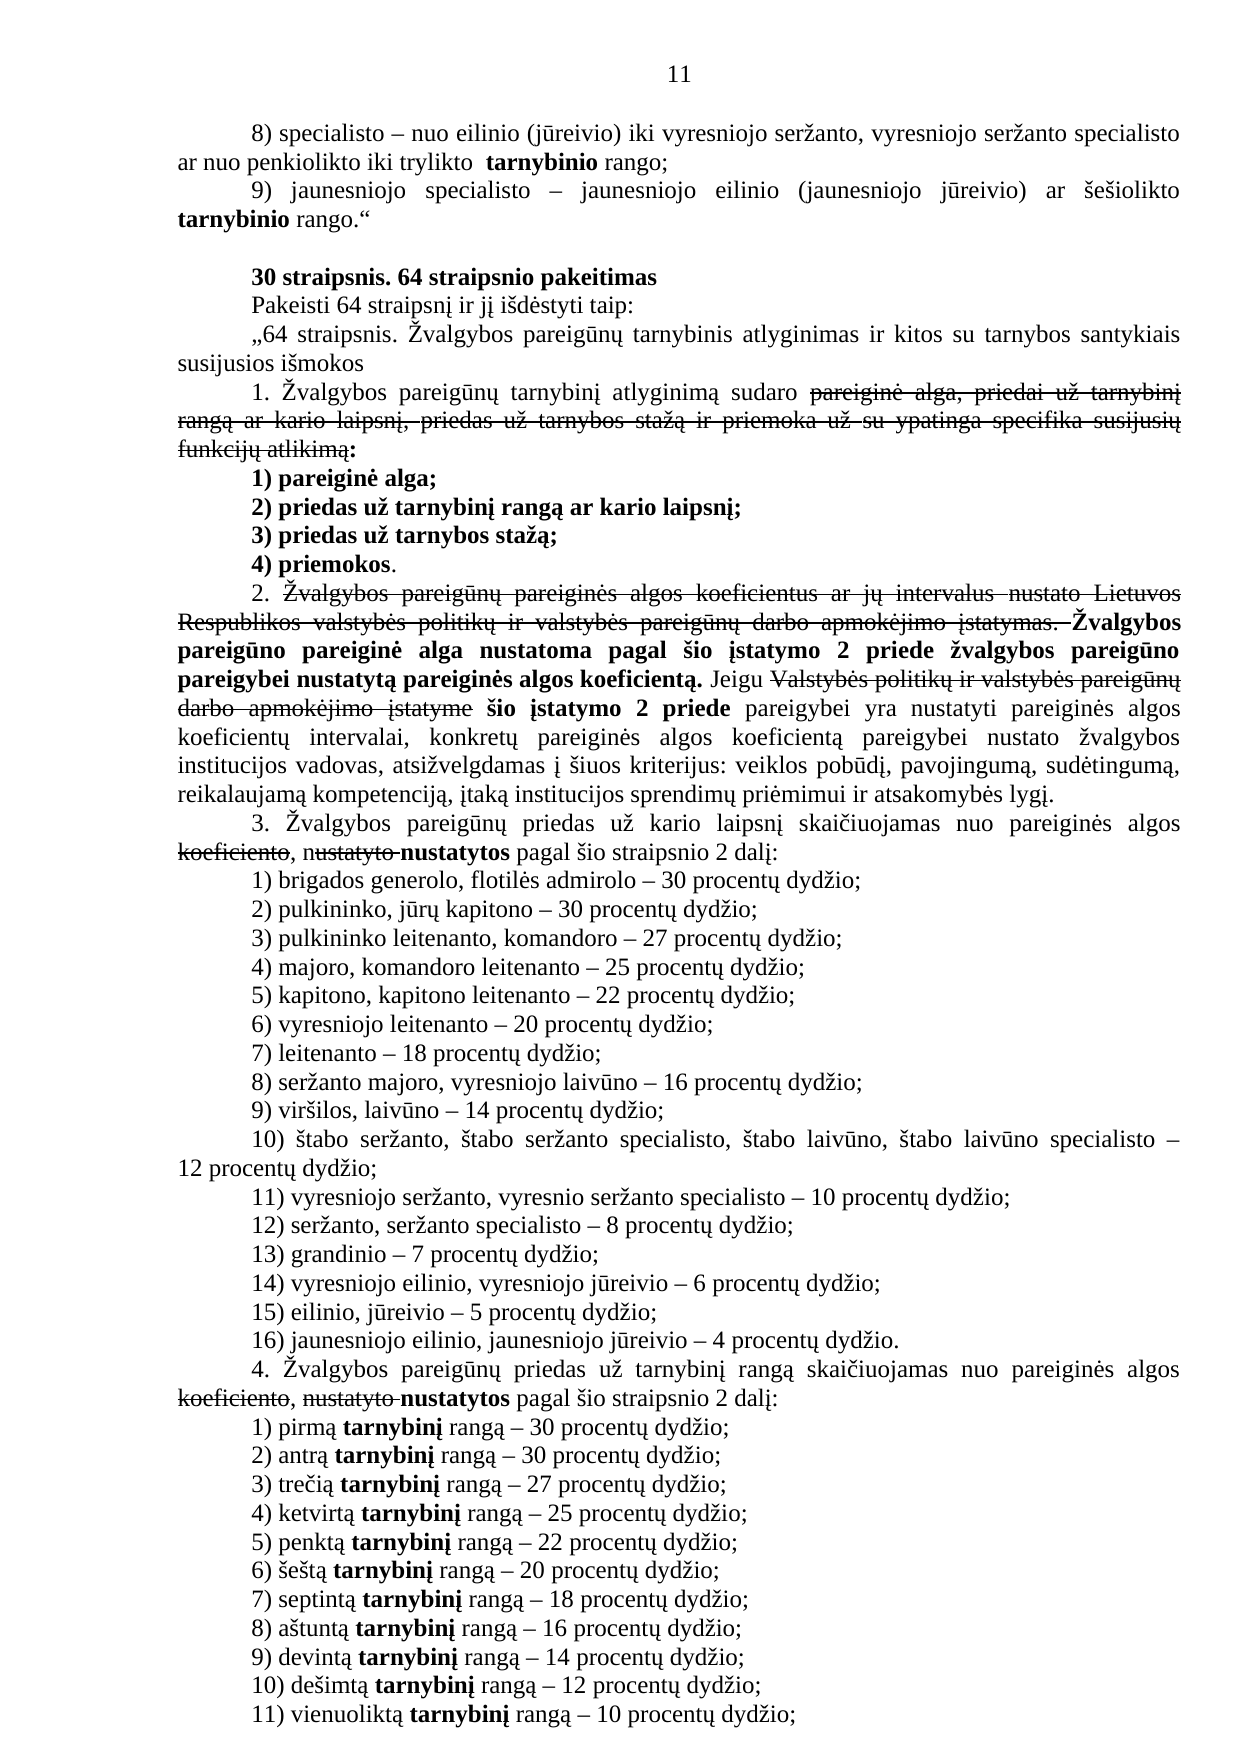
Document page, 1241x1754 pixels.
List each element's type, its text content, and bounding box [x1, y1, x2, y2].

text 15) eilinio, jūreivio – 5 procentų dydžio; [177, 1297, 1181, 1326]
text 12) seržanto, seržanto specialisto – 8 procentų dydžio; [177, 1211, 1181, 1239]
text 3) priedas už tarnybos stažą; [177, 521, 1181, 549]
text 30 straipsnis. 64 straipsnio pakeitimas [177, 262, 1181, 291]
text 11) vyresniojo seržanto, vyresnio seržanto specialisto – 10 procentų dydžio; [177, 1182, 1181, 1211]
text 2. Žvalgybos pareigūnų pareiginės algos koeficientus ar jų intervalus nustato Lietuvos Respublikos valstybės politikų ir valstybės pareigūnų darbo apmokėjimo įstatymas. Žvalgybos pareigūno pareiginė alga nustatoma pagal šio įstatymo 2 priede žvalgybos pareigūno pareigybei nustatytą pareiginės algos koeficientą. Jeigu Valstybės politikų ir valstybės pareigūnų darbo apmokėjimo įstatyme šio įstatymo 2 priede pareigybei yra nustatyti pareiginės algos koeficientų intervalai, konkretų pareiginės algos koeficientą pareigybei nustato žvalgybos institucijos vadovas, atsižvelgdamas į šiuos kriterijus: veiklos pobūdį, pavojingumą, sudėtingumą, reikalaujamą kompetenciją, įtaką institucijos sprendimų priėmimui ir atsakomybės lygį. [177, 578, 1181, 808]
text 1) brigados generolo, flotilės admirolo – 30 procentų dydžio; [177, 866, 1181, 894]
text 10) dešimtą tarnybinį rangą – 12 procentų dydžio; [177, 1671, 1181, 1699]
text 2) pulkininko, jūrų kapitono – 30 procentų dydžio; [177, 894, 1181, 923]
text 3) pulkininko leitenanto, komandoro – 27 procentų dydžio; [177, 923, 1181, 952]
text 8) aštuntą tarnybinį rangą – 16 procentų dydžio; [177, 1613, 1181, 1642]
text 1) pirmą tarnybinį rangą – 30 procentų dydžio; [177, 1412, 1181, 1441]
text 11) vienuoliktą tarnybinį rangą – 10 procentų dydžio; [177, 1699, 1181, 1728]
text 14) vyresniojo eilinio, vyresniojo jūreivio – 6 procentų dydžio; [177, 1268, 1181, 1297]
text 3. Žvalgybos pareigūnų priedas už kario laipsnį skaičiuojamas nuo pareiginės algos koeficiento, nustatyto nustatytos pagal šio straipsnio 2 dalį: [177, 808, 1181, 866]
text 4. Žvalgybos pareigūnų priedas už tarnybinį rangą skaičiuojamas nuo pareiginės algos koeficiento, nustatyto nustatytos pagal šio straipsnio 2 dalį: [177, 1354, 1181, 1412]
text 8) seržanto majoro, vyresniojo laivūno – 16 procentų dydžio; [177, 1067, 1181, 1096]
text 10) štabo seržanto, štabo seržanto specialisto, štabo laivūno, štabo laivūno specialisto –12 procentų dydžio; [177, 1124, 1181, 1182]
text 8) specialisto – nuo eilinio (jūreivio) iki vyresniojo seržanto, vyresniojo seržanto specialisto ar nuo penkiolikto iki trylikto tarnybinio rango; [177, 118, 1181, 176]
text 9) jaunesniojo specialisto – jaunesniojo eilinio (jaunesniojo jūreivio) ar šešiolikto tarnybinio rango.“ [177, 176, 1181, 233]
text „64 straipsnis. Žvalgybos pareigūnų tarnybinis atlyginimas ir kitos su tarnybos santykiais susijusios išmokos [177, 319, 1181, 377]
text 2) antrą tarnybinį rangą – 30 procentų dydžio; [177, 1441, 1181, 1469]
text 7) septintą tarnybinį rangą – 18 procentų dydžio; [177, 1584, 1181, 1613]
text 9) viršilos, laivūno – 14 procentų dydžio; [177, 1096, 1181, 1124]
text 1. Žvalgybos pareigūnų tarnybinį atlyginimą sudaro pareiginė alga, priedai už tarnybinį rangą ar kario laipsnį, priedas už tarnybos stažą ir priemoka už su ypatinga specifika susijusių funkcijų atlikimą: [177, 422, 1181, 463]
text Pakeisti 64 straipsnį ir jį išdėstyti taip: [177, 291, 1181, 319]
text 13) grandinio – 7 procentų dydžio; [177, 1239, 1181, 1268]
text 4) majoro, komandoro leitenanto – 25 procentų dydžio; [177, 952, 1181, 981]
text 4) ketvirtą tarnybinį rangą – 25 procentų dydžio; [177, 1498, 1181, 1527]
text 5) penktą tarnybinį rangą – 22 procentų dydžio; [177, 1527, 1181, 1556]
text 7) leitenanto – 18 procentų dydžio; [177, 1038, 1181, 1067]
text 3) trečią tarnybinį rangą – 27 procentų dydžio; [177, 1469, 1181, 1498]
text 1) pareiginė alga; [177, 463, 1181, 492]
text 2) priedas už tarnybinį rangą ar kario laipsnį; [177, 492, 1181, 521]
text 6) vyresniojo leitenanto – 20 procentų dydžio; [177, 1009, 1181, 1038]
text 16) jaunesniojo eilinio, jaunesniojo jūreivio – 4 procentų dydžio. [177, 1326, 1181, 1354]
text 1. Žvalgybos pareigūnų tarnybinį atlyginimą sudaro pareiginė alga, priedai už tarnybinį rangą ar kario laipsnį, priedas už tarnybos stažą ir priemoka už su ypatinga specifika susijusių funkcijų atlikimą: [177, 377, 1181, 421]
text 5) kapitono, kapitono leitenanto – 22 procentų dydžio; [177, 981, 1181, 1009]
text 9) devintą tarnybinį rangą – 14 procentų dydžio; [177, 1642, 1181, 1671]
text 4) priemokos. [177, 549, 1181, 578]
text 6) šeštą tarnybinį rangą – 20 procentų dydžio; [177, 1556, 1181, 1584]
